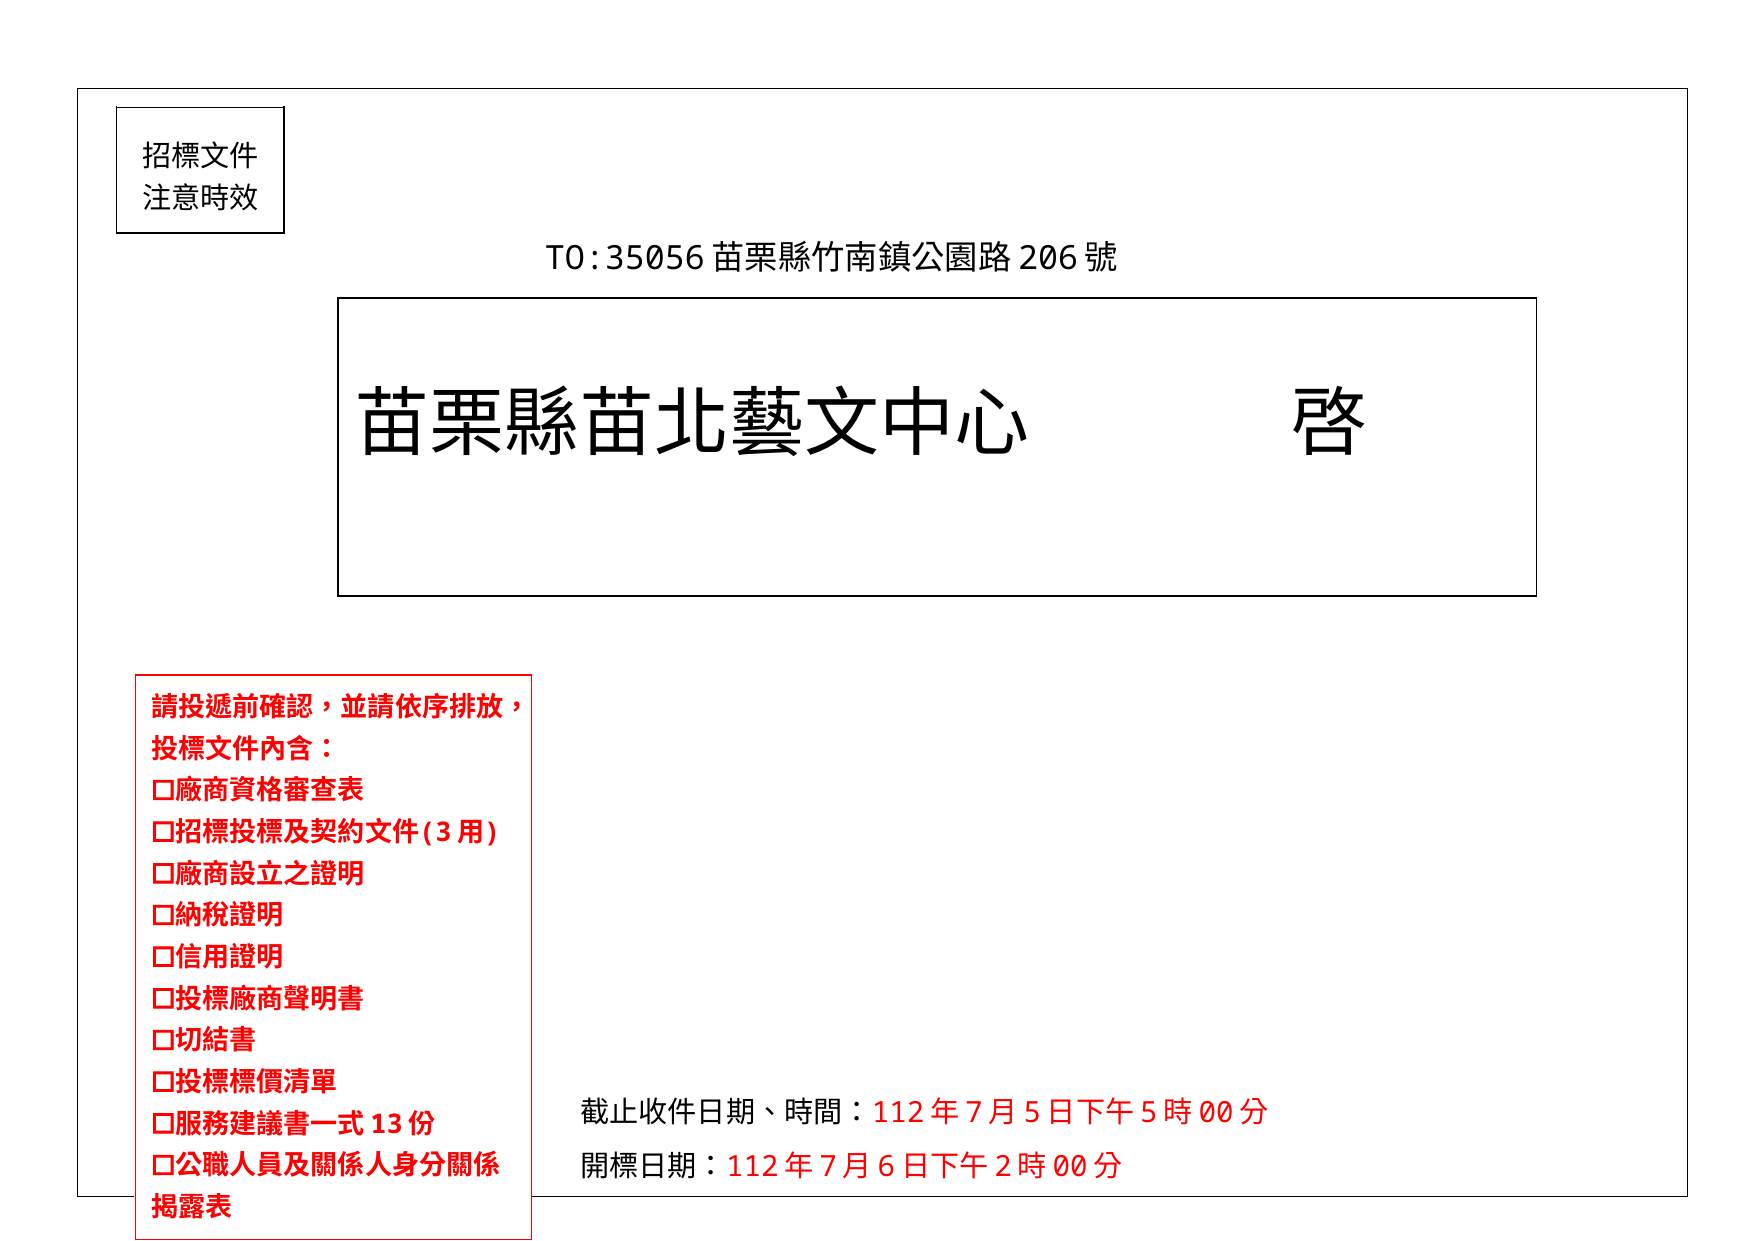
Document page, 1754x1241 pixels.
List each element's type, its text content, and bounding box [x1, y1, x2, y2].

table_header TO:35056苗栗縣竹南鎮公園路206號 截止收件日期、時間：112年7月5日下午5時00分 開標日期：112年7月6日下午2時00分 標案案號及名稱：MBAC-R-112001 「苗栗縣苗北藝文中心文創藝品店暨輕食空間規畫招商案」 _______項(※必填項目) 廠商名稱： 廠商統一編號： 廠商住址： 廠商電話： (本封面請投標廠商黏貼於自備封套上，並應填寫齊全) [78, 89, 1687, 1196]
table_header TO:35056苗栗縣竹南鎮公園路206號 截止收件日期、時間：112年7月5日下午5時00分 開標日期：112年7月6日下午2時00分 標案案號及名稱：MBAC-R-112001 「苗栗縣苗北藝文中心文創藝品店暨輕食空間規畫招商案」 _______項(※必填項目) 廠商名稱： 廠商統一編號： 廠商住址： 廠商電話： (本封面請投標廠商黏貼於自備封套上，並應填寫齊全) [136, 676, 531, 1239]
